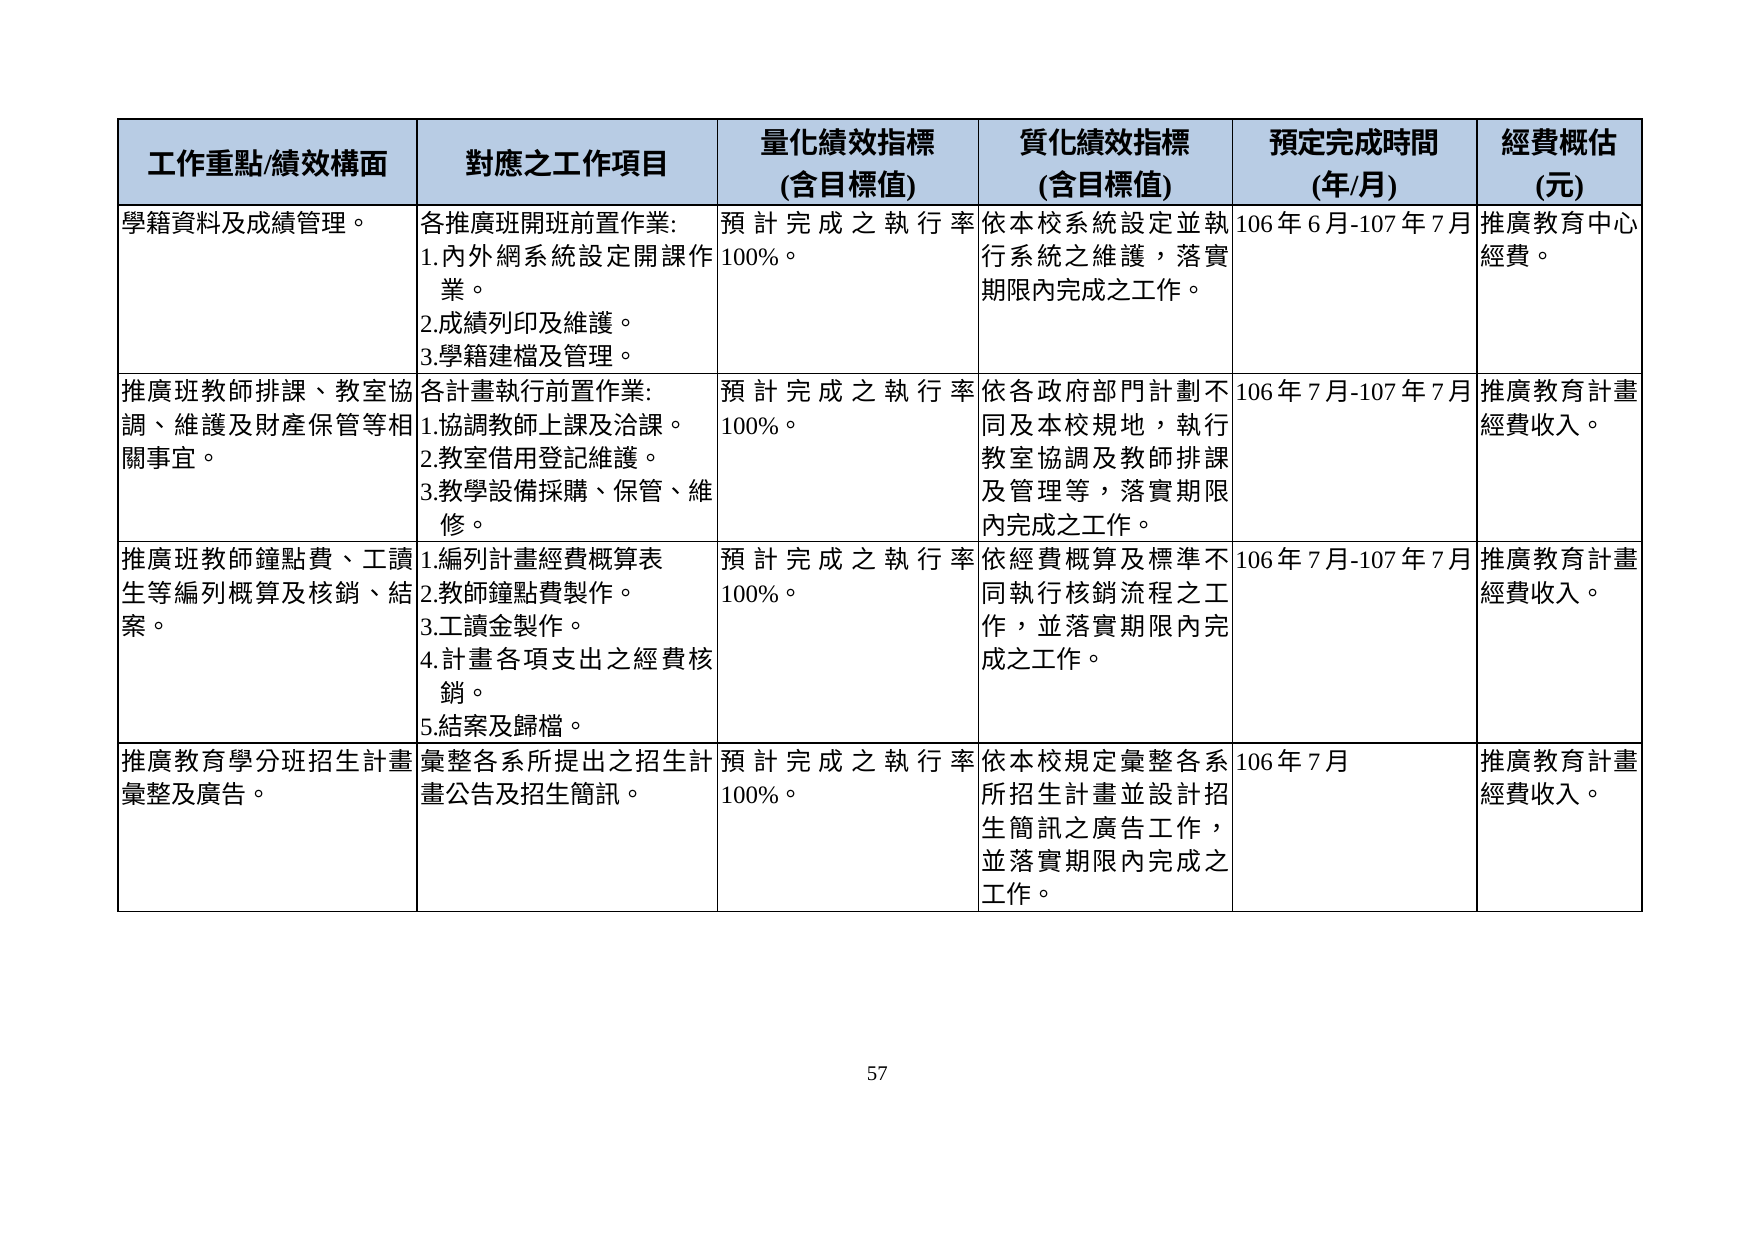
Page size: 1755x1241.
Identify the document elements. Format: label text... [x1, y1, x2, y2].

table_cell 推廣教育計畫經費收入。 [1478, 374, 1641, 541]
table_cell 106年7月-107年7月 [1233, 374, 1476, 541]
table_header 工作重點/績效構面 [119, 120, 416, 204]
table_cell 106年7月-107年7月 [1233, 542, 1476, 742]
table_cell 推廣班教師排課、教室協調、維護及財產保管等相關事宜。 [119, 374, 416, 541]
table_cell 預計完成之執行率100%。 [718, 744, 978, 911]
table_cell 彙整各系所提出之招生計畫公告及招生簡訊。 [418, 744, 717, 911]
table_cell 106年7月 [1233, 744, 1476, 911]
table_header 質化績效指標 (含目標值) [979, 120, 1232, 204]
table_header 對應之工作項目 [418, 120, 717, 204]
table_cell 依本校規定彙整各系所招生計畫並設計招生簡訊之廣告工作，並落實期限內完成之工作。 [979, 744, 1232, 911]
table_header 預定完成時間 (年/月) [1233, 120, 1476, 204]
table_header 經費概估 (元) [1478, 120, 1641, 204]
table_cell 依各政府部門計劃不同及本校規地，執行教室協調及教師排課及管理等，落實期限內完成之工作。 [979, 374, 1232, 541]
table_cell 各推廣班開班前置作業: 1.內外網系統設定開課作業。 2.成績列印及維護。 3.學籍建檔及管理。 [418, 206, 717, 372]
table_cell 推廣班教師鐘點費、工讀生等編列概算及核銷、結案。 [119, 542, 416, 742]
table_cell 各計畫執行前置作業: 1.協調教師上課及洽課。 2.教室借用登記維護。 3.教學設備採購、保管、維修。 [418, 374, 717, 541]
table_cell 106年6月-107年7月 [1233, 206, 1476, 372]
table_cell 推廣教育中心經費。 [1478, 206, 1641, 372]
table_cell 1.編列計畫經費概算表 2.教師鐘點費製作。 3.工讀金製作。 4.計畫各項支出之經費核銷。 5.結案及歸檔。 [418, 542, 717, 742]
table_cell 預計完成之執行率100%。 [718, 374, 978, 541]
table_header 量化績效指標 (含目標值) [718, 120, 978, 204]
table_cell 推廣教育學分班招生計畫彙整及廣告。 [119, 744, 416, 911]
table_cell 推廣教育計畫經費收入。 [1478, 542, 1641, 742]
table_cell 學籍資料及成績管理。 [119, 206, 416, 372]
table_cell 推廣教育計畫經費收入。 [1478, 744, 1641, 911]
table_cell 預計完成之執行率100%。 [718, 542, 978, 742]
table_cell 依經費概算及標準不同執行核銷流程之工作，並落實期限內完成之工作。 [979, 542, 1232, 742]
table_cell 依本校系統設定並執行系統之維護，落實期限內完成之工作。 [979, 206, 1232, 372]
table_cell 預計完成之執行率100%。 [718, 206, 978, 372]
